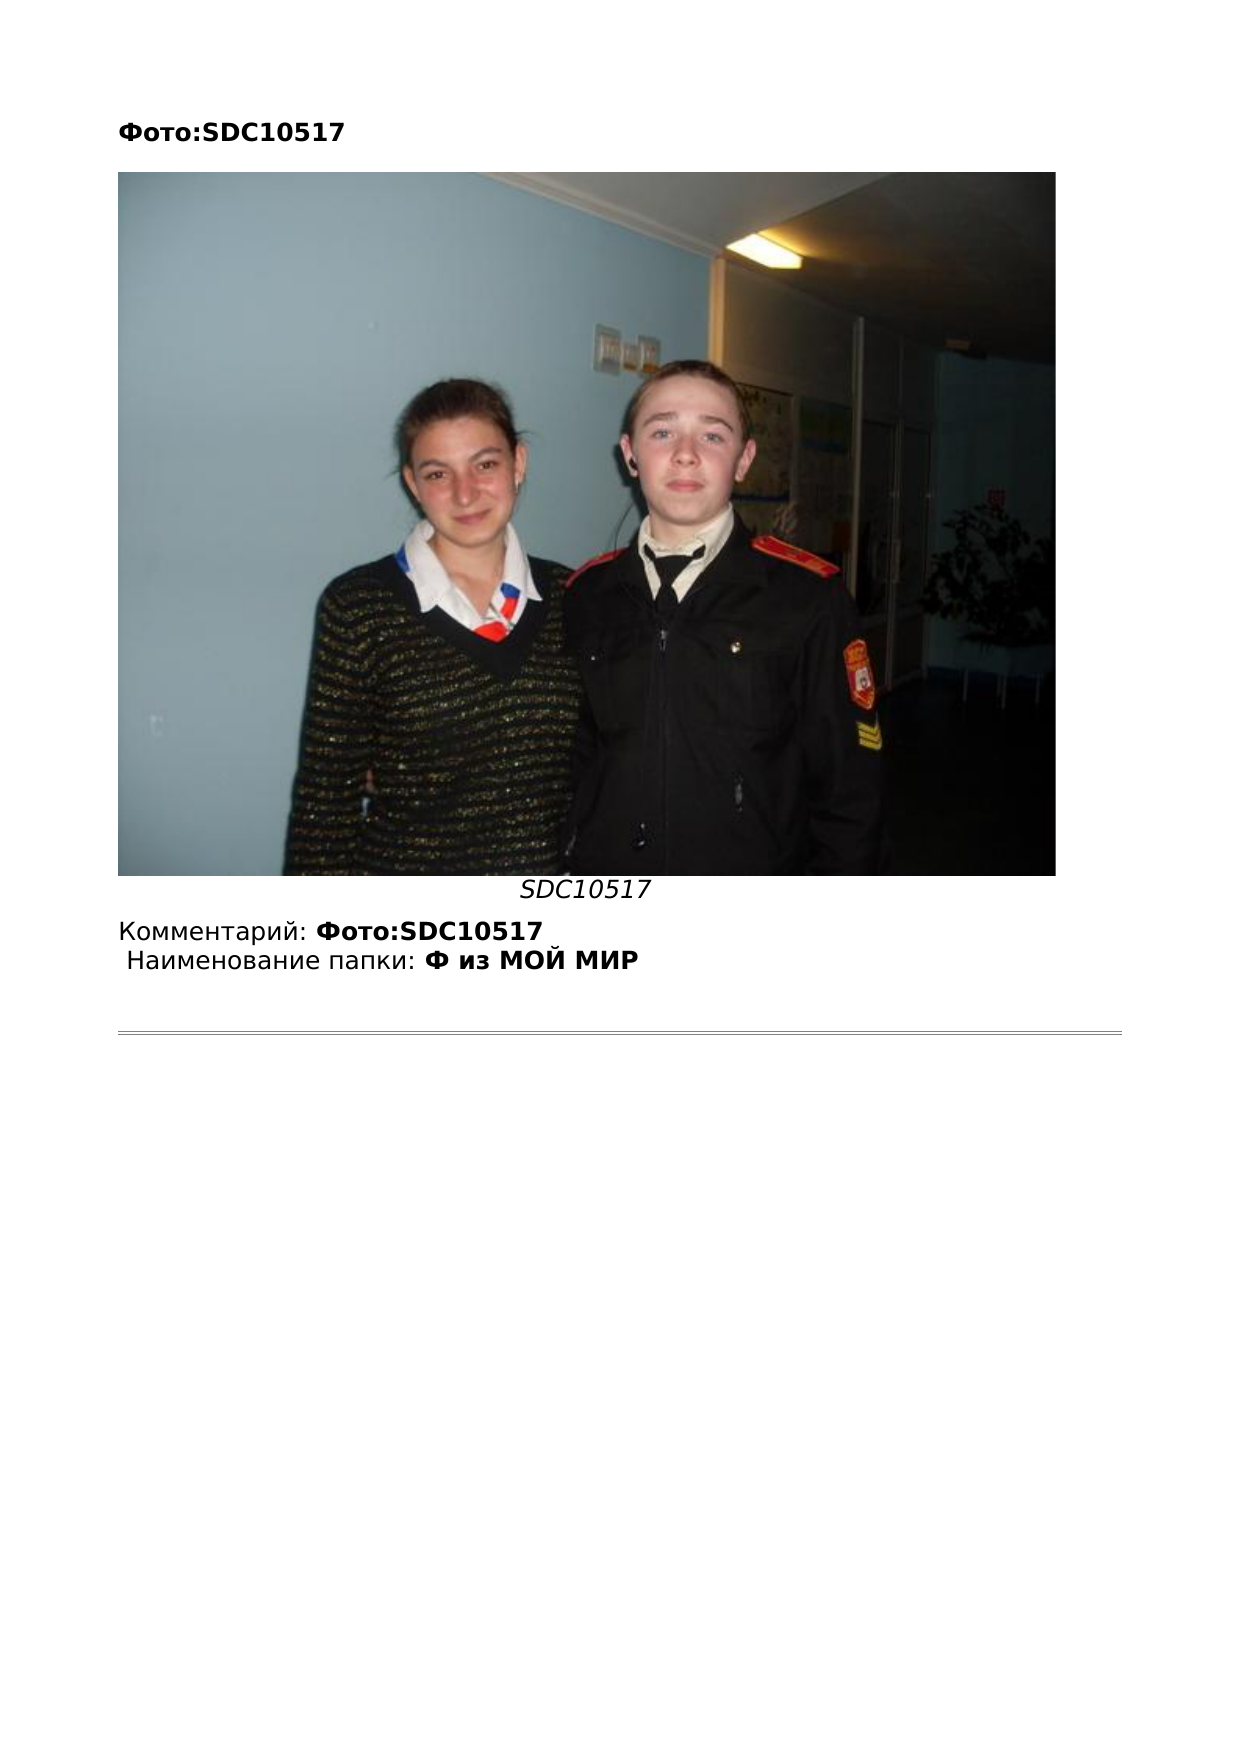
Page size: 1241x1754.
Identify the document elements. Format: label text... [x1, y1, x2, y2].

subtitle Фото:SDC10517 [118, 118, 1122, 147]
picture [118, 172, 1056, 876]
text SDC10517 [118, 876, 1056, 904]
text Комментарий: Фото:SDC10517 Наименование папки: Ф из МОЙ МИР [118, 917, 1122, 1004]
